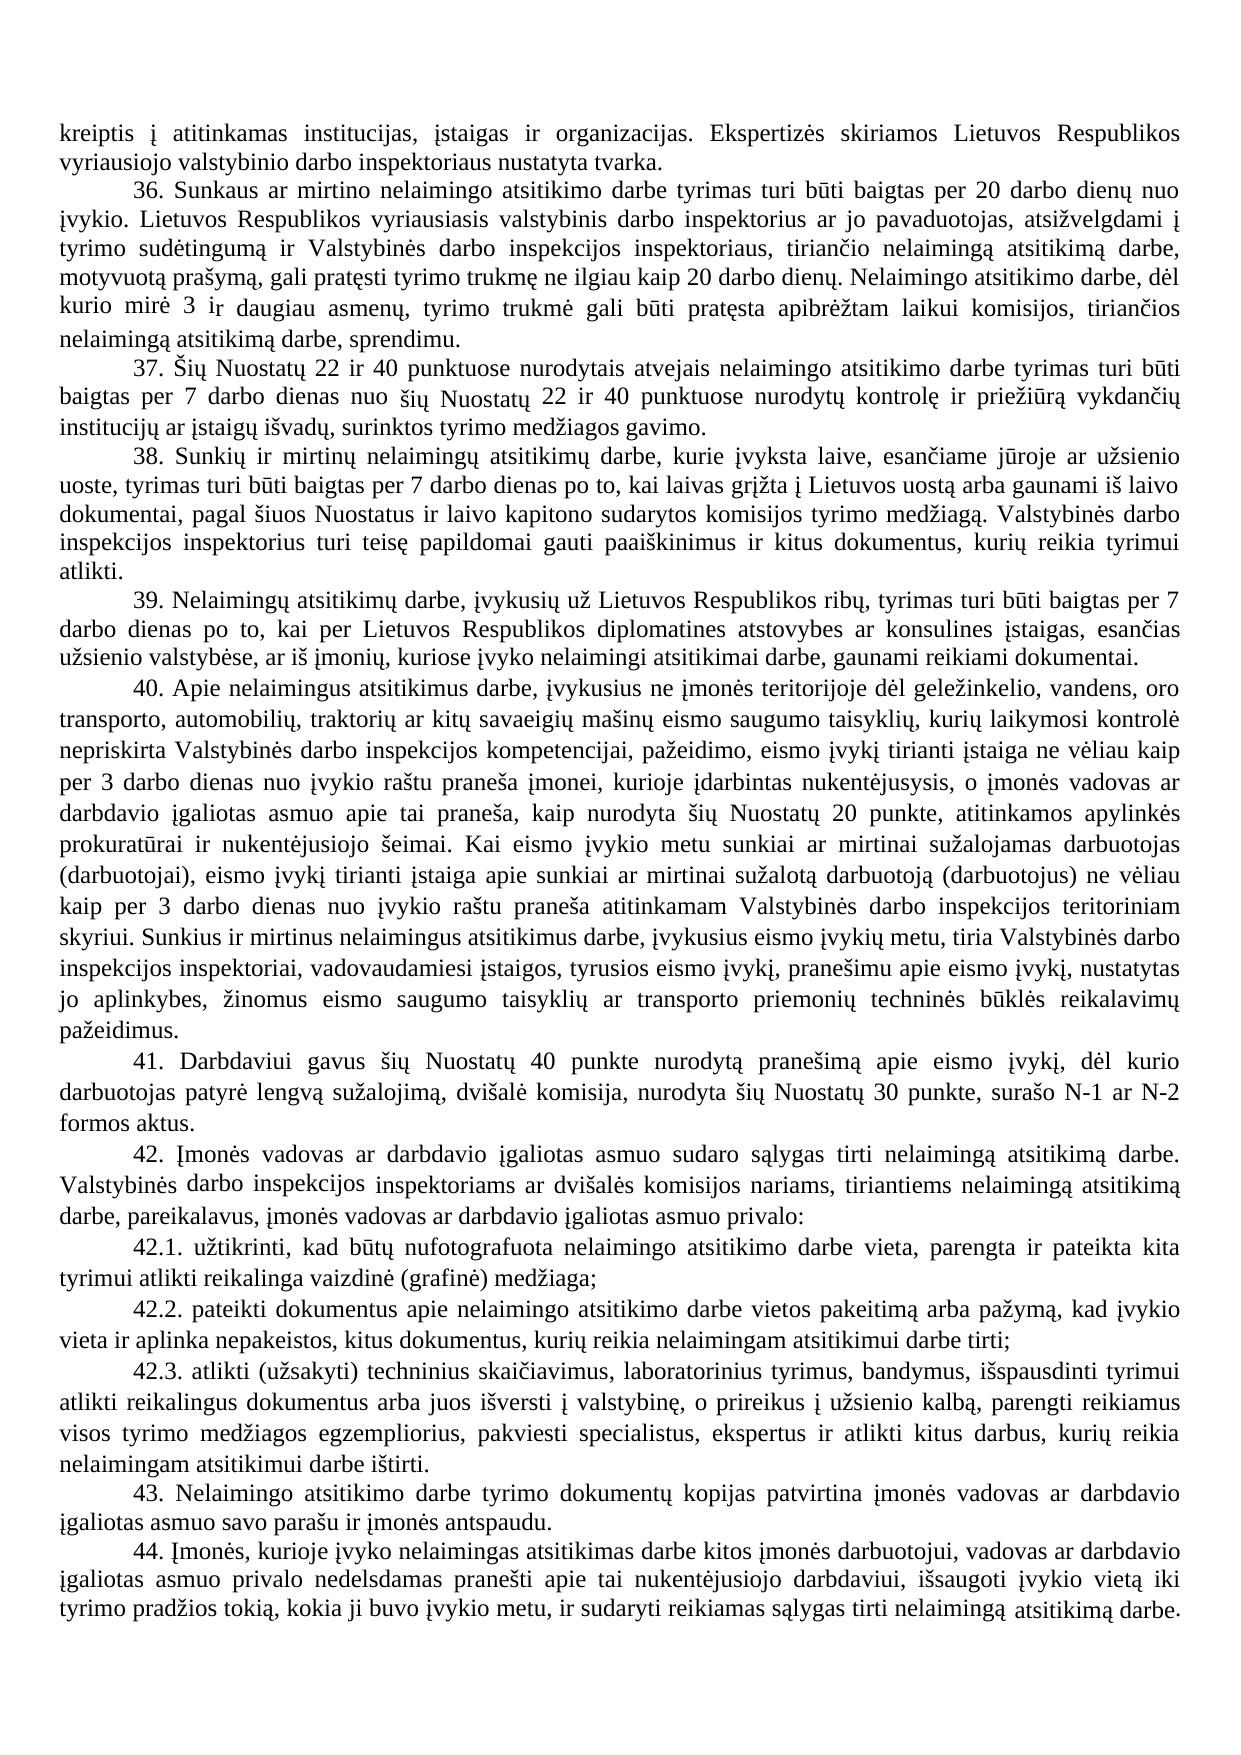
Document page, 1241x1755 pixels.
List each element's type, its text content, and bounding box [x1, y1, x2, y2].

text 40. Apie nelaimingus atsitikimus darbe, įvykusius ne įmonės teritorijoje dėl geležinkelio, vandens, oro transporto, automobilių, traktorių ar kitų savaeigių mašinų eismo saugumo taisyklių, kurių laikymosi kontrolė nepriskirta Valstybinės darbo inspekcijos kompetencijai, pažeidimo, eismo įvykį tirianti įstaiga ne vėliau kaip per 3 darbo dienas nuo įvykio raštu praneša įmonei, kurioje įdarbintas nukentėjusysis, o įmonės vadovas ar darbdavio įgaliotas asmuo apie tai praneša, kaip nurodyta šių Nuostatų 20 punkte, atitinkamos apylinkės prokuratūrai ir nukentėjusiojo šeimai. Kai eismo įvykio metu sunkiai ar mirtinai sužalojamas darbuotojas (darbuotojai), eismo įvykį tirianti įstaiga apie sunkiai ar mirtinai sužalotą darbuotoją (darbuotojus) ne vėliau kaip per 3 darbo dienas nuo įvykio raštu praneša atitinkamam Valstybinės darbo inspekcijos teritoriniam skyriui. Sunkius ir mirtinus nelaimingus atsitikimus darbe, įvykusius eismo įvykių metu, tiria Valstybinės darbo inspekcijos inspektoriai, vadovaudamiesi įstaigos, tyrusios eismo įvykį, pranešimu apie eismo įvykį, nustatytas jo aplinkybes, žinomus eismo saugumo taisyklių ar transporto priemonių techninės būklės reikalavimų pažeidimus. [59, 671, 1181, 1044]
text 43. Nelaimingo atsitikimo darbe tyrimo dokumentų kopijas patvirtina įmonės vadovas ar darbdavio įgaliotas asmuo savo parašu ir įmonės antspaudu. [59, 1478, 1181, 1536]
text 41. Darbdaviui gavus šių Nuostatų 40 punkte nurodytą pranešimą apie eismo įvykį, dėl kurio darbuotojas patyrė lengvą sužalojimą, dvišalė komisija, nurodyta šių Nuostatų 30 punkte, surašo N-1 ar N-2 formos aktus. [59, 1044, 1181, 1137]
text 39. Nelaimingų atsitikimų darbe, įvykusių už Lietuvos Respublikos ribų, tyrimas turi būti baigtas per 7 darbo dienas po to, kai per Lietuvos Respublikos diplomatines atstovybes ar konsulines įstaigas, esančias užsienio valstybėse, ar iš įmonių, kuriose įvyko nelaimingi atsitikimai darbe, gaunami reikiami dokumentai. [59, 585, 1181, 671]
text 36. Sunkaus ar mirtino nelaimingo atsitikimo darbe tyrimas turi būti baigtas per 20 darbo dienų nuo įvykio. Lietuvos Respublikos vyriausiasis valstybinis darbo inspektorius ar jo pavaduotojas, atsižvelgdami į tyrimo sudėtingumą ir Valstybinės darbo inspekcijos inspektoriaus, tiriančio nelaimingą atsitikimą darbe, motyvuotą prašymą, gali pratęsti tyrimo trukmę ne ilgiau kaip 20 darbo dienų. Nelaimingo atsitikimo darbe, dėl kurio mirė 3 ir daugiau asmenų, tyrimo trukmė gali būti pratęsta apibrėžtam laikui komisijos, tiriančios nelaimingą atsitikimą darbe, sprendimu. [59, 176, 1181, 353]
text 37. Šių Nuostatų 22 ir 40 punktuose nurodytais atvejais nelaimingo atsitikimo darbe tyrimas turi būti baigtas per 7 darbo dienas nuo šių Nuostatų 22 ir 40 punktuose nurodytų kontrolę ir priežiūrą vykdančių institucijų ar įstaigų išvadų, surinktos tyrimo medžiagos gavimo. [59, 353, 1181, 441]
text 38. Sunkių ir mirtinų nelaimingų atsitikimų darbe, kurie įvyksta laive, esančiame jūroje ar užsienio uoste, tyrimas turi būti baigtas per 7 darbo dienas po to, kai laivas grįžta į Lietuvos uostą arba gaunami iš laivo dokumentai, pagal šiuos Nuostatus ir laivo kapitono sudarytos komisijos tyrimo medžiagą. Valstybinės darbo inspekcijos inspektorius turi teisę papildomai gauti paaiškinimus ir kitus dokumentus, kurių reikia tyrimui atlikti. [59, 441, 1181, 585]
text 44. Įmonės, kurioje įvyko nelaimingas atsitikimas darbe kitos įmonės darbuotojui, vadovas ar darbdavio įgaliotas asmuo privalo nedelsdamas pranešti apie tai nukentėjusiojo darbdaviui, išsaugoti įvykio vietą iki tyrimo pradžios tokią, kokia ji buvo įvykio metu, ir sudaryti reikiamas sąlygas tirti nelaimingą atsitikimą darbe. [59, 1536, 1181, 1624]
text 42.3. atlikti (užsakyti) techninius skaičiavimus, laboratorinius tyrimus, bandymus, išspausdinti tyrimui atlikti reikalingus dokumentus arba juos išversti į valstybinę, o prireikus į užsienio kalbą, parengti reikiamus visos tyrimo medžiagos egzempliorius, pakviesti specialistus, ekspertus ir atlikti kitus darbus, kurių reikia nelaimingam atsitikimui darbe ištirti. [59, 1354, 1181, 1478]
text kreiptis į atitinkamas institucijas, įstaigas ir organizacijas. Ekspertizės skiriamos Lietuvos Respublikos vyriausiojo valstybinio darbo inspektoriaus nustatyta tvarka. [59, 118, 1181, 176]
text 42.2. pateikti dokumentus apie nelaimingo atsitikimo darbe vietos pakeitimą arba pažymą, kad įvykio vieta ir aplinka nepakeistos, kitus dokumentus, kurių reikia nelaimingam atsitikimui darbe tirti; [59, 1292, 1181, 1354]
text 42.1. užtikrinti, kad būtų nufotografuota nelaimingo atsitikimo darbe vieta, parengta ir pateikta kita tyrimui atlikti reikalinga vaizdinė (grafinė) medžiaga; [59, 1230, 1181, 1292]
text 42. Įmonės vadovas ar darbdavio įgaliotas asmuo sudaro sąlygas tirti nelaimingą atsitikimą darbe. Valstybinės darbo inspekcijos inspektoriams ar dvišalės komisijos nariams, tiriantiems nelaimingą atsitikimą darbe, pareikalavus, įmonės vadovas ar darbdavio įgaliotas asmuo privalo: [59, 1137, 1181, 1230]
